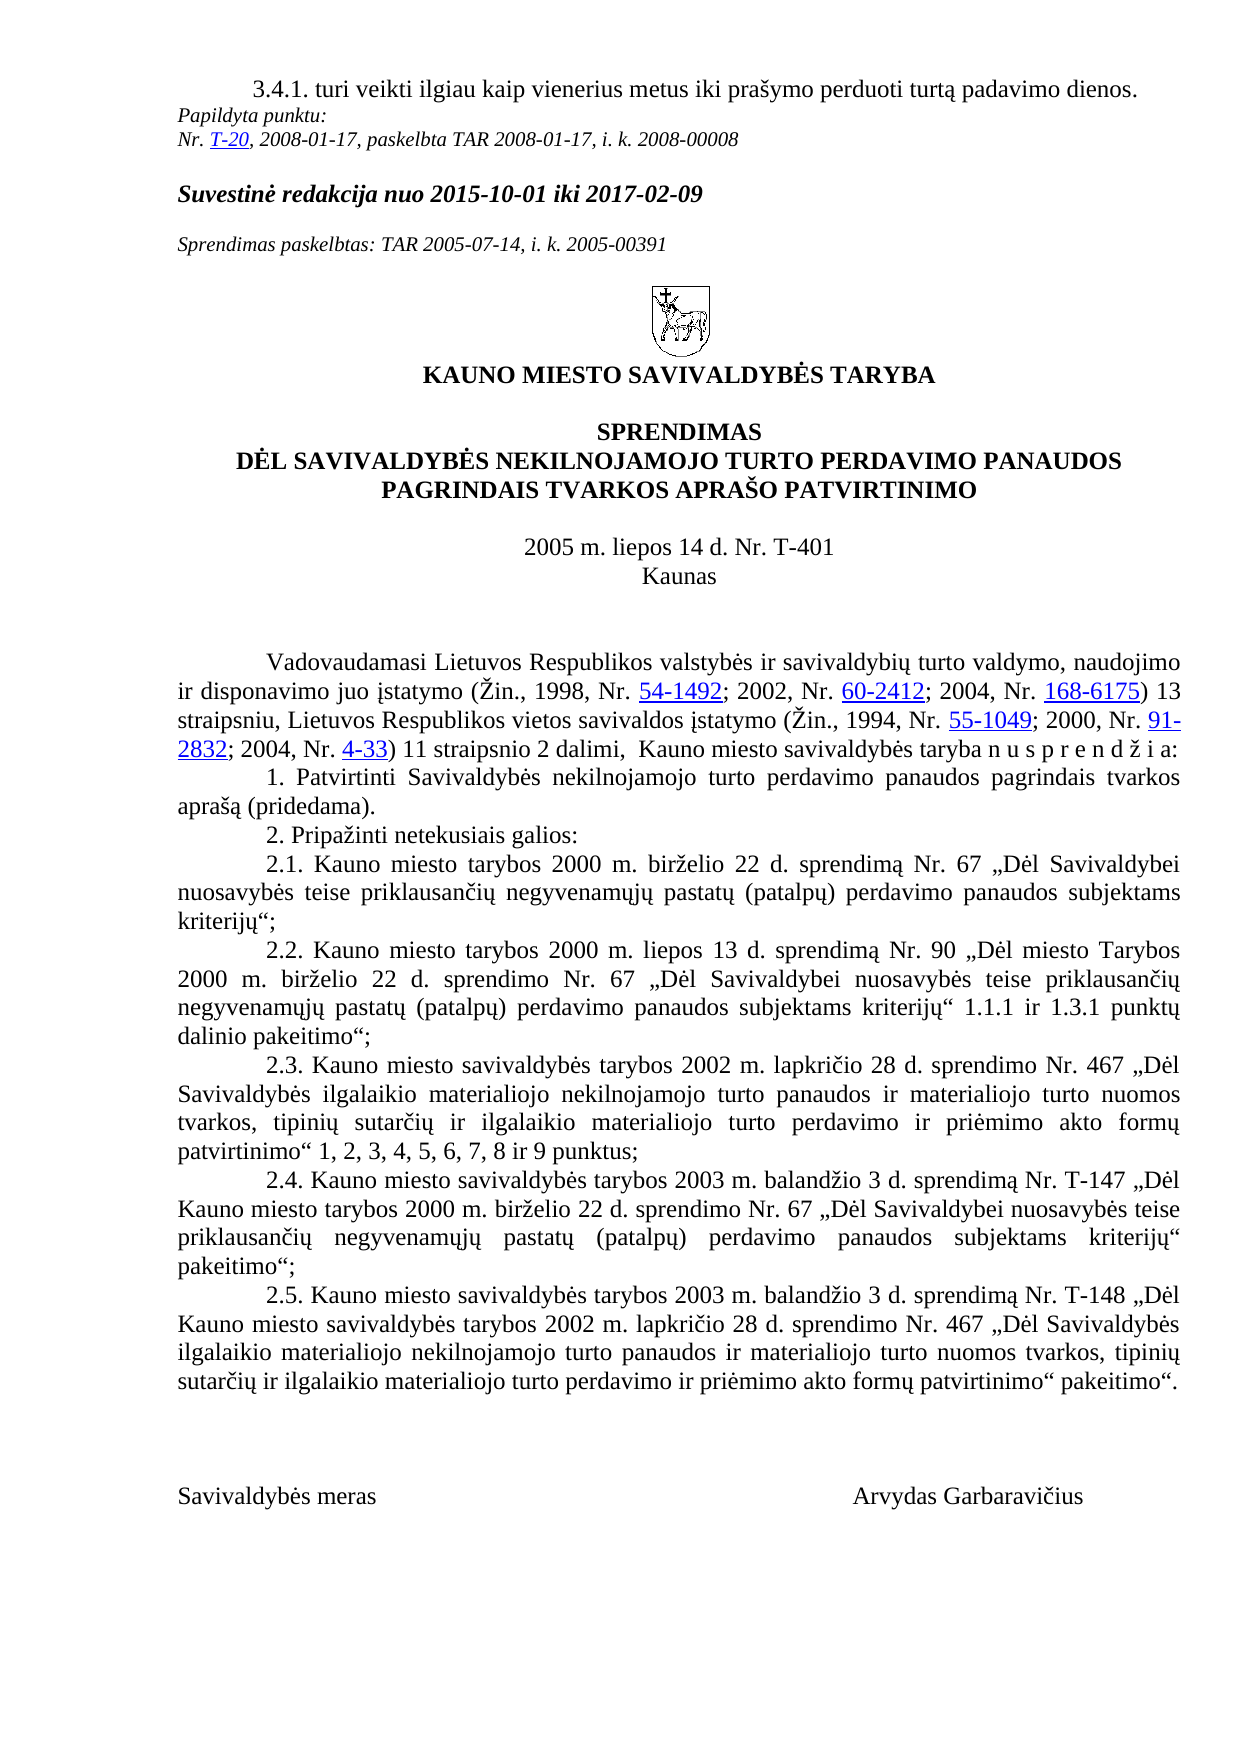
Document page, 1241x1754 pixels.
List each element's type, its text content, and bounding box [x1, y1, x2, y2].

text 2.5. Kauno miesto savivaldybės tarybos 2003 m. balandžio 3 d. sprendimą Nr. T-148 „Dėl Kauno miesto savivaldybės tarybos 2002 m. lapkričio 28 d. sprendimo Nr. 467 „Dėl Savivaldybės ilgalaikio materialiojo nekilnojamojo turto panaudos ir materialiojo turto nuomos tvarkos, tipinių sutarčių ir ilgalaikio materialiojo turto perdavimo ir priėmimo akto formų patvirtinimo“ pakeitimo“. [177, 1280, 1181, 1395]
text Kaunas [177, 561, 1181, 590]
text 1. Patvirtinti Savivaldybės nekilnojamojo turto perdavimo panaudos pagrindais tvarkos aprašą (pridedama). [177, 762, 1181, 820]
text 3.4.1. turi veikti ilgiau kaip vienerius metus iki prašymo perduoti turtą padavimo dienos. [177, 74, 1181, 103]
text 2.4. Kauno miesto savivaldybės tarybos 2003 m. balandžio 3 d. sprendimą Nr. T-147 „Dėl Kauno miesto tarybos 2000 m. birželio 22 d. sprendimo Nr. 67 „Dėl Savivaldybei nuosavybės teise priklausančių negyvenamųjų pastatų (patalpų) perdavimo panaudos subjektams kriterijų“ pakeitimo“; [177, 1165, 1181, 1280]
text PAGRINDAIS TVARKOS APRAŠO PATVIRTINIMO [177, 475, 1181, 504]
text 2.2. Kauno miesto tarybos 2000 m. liepos 13 d. sprendimą Nr. 90 „Dėl miesto Tarybos 2000 m. birželio 22 d. sprendimo Nr. 67 „Dėl Savivaldybei nuosavybės teise priklausančių negyvenamųjų pastatų (patalpų) perdavimo panaudos subjektams kriterijų“ 1.1.1 ir 1.3.1 punktų dalinio pakeitimo“; [177, 935, 1181, 1050]
text Sprendimas paskelbtas: TAR 2005-07-14, i. k. 2005-00391 [177, 232, 1181, 256]
text SPRENDIMAS [177, 417, 1181, 446]
text Savivaldybės meras Arvydas Garbaravičius [177, 1481, 1181, 1510]
text Vadovaudamasi Lietuvos Respublikos valstybės ir savivaldybių turto valdymo, naudojimo ir disponavimo juo įstatymo (Žin., 1998, Nr. 54-1492; 2002, Nr. 60-2412; 2004, Nr. 168-6175) 13 straipsniu, Lietuvos Respublikos vietos savivaldos įstatymo (Žin., 1994, Nr. 55-1049; 2000, Nr. 91-2832; 2004, Nr. 4-33) 11 straipsnio 2 dalimi, Kauno miesto savivaldybės taryba n u s p r e n d ž i a: [177, 647, 1181, 762]
text Nr. T-20, 2008-01-17, paskelbta TAR 2008-01-17, i. k. 2008-00008 [177, 127, 1181, 151]
text Suvestinė redakcija nuo 2015-10-01 iki 2017-02-09 [177, 179, 1181, 208]
text 2005 m. liepos 14 d. Nr. T-401 [177, 532, 1181, 561]
text 2. Pripažinti netekusiais galios: [177, 820, 1181, 849]
text 2.1. Kauno miesto tarybos 2000 m. birželio 22 d. sprendimą Nr. 67 „Dėl Savivaldybei nuosavybės teise priklausančių negyvenamųjų pastatų (patalpų) perdavimo panaudos subjektams kriterijų“; [177, 849, 1181, 935]
text KAUNO MIESTO SAVIVALDYBĖS TARYBA [177, 360, 1181, 389]
text DĖL SAVIVALDYBĖS NEKILNOJAMOJO TURTO PERDAVIMO PANAUDOS [177, 446, 1181, 475]
text Papildyta punktu: [177, 103, 1181, 127]
text 2.3. Kauno miesto savivaldybės tarybos 2002 m. lapkričio 28 d. sprendimo Nr. 467 „Dėl Savivaldybės ilgalaikio materialiojo nekilnojamojo turto panaudos ir materialiojo turto nuomos tvarkos, tipinių sutarčių ir ilgalaikio materialiojo turto perdavimo ir priėmimo akto formų patvirtinimo“ 1, 2, 3, 4, 5, 6, 7, 8 ir 9 punktus; [177, 1050, 1181, 1165]
